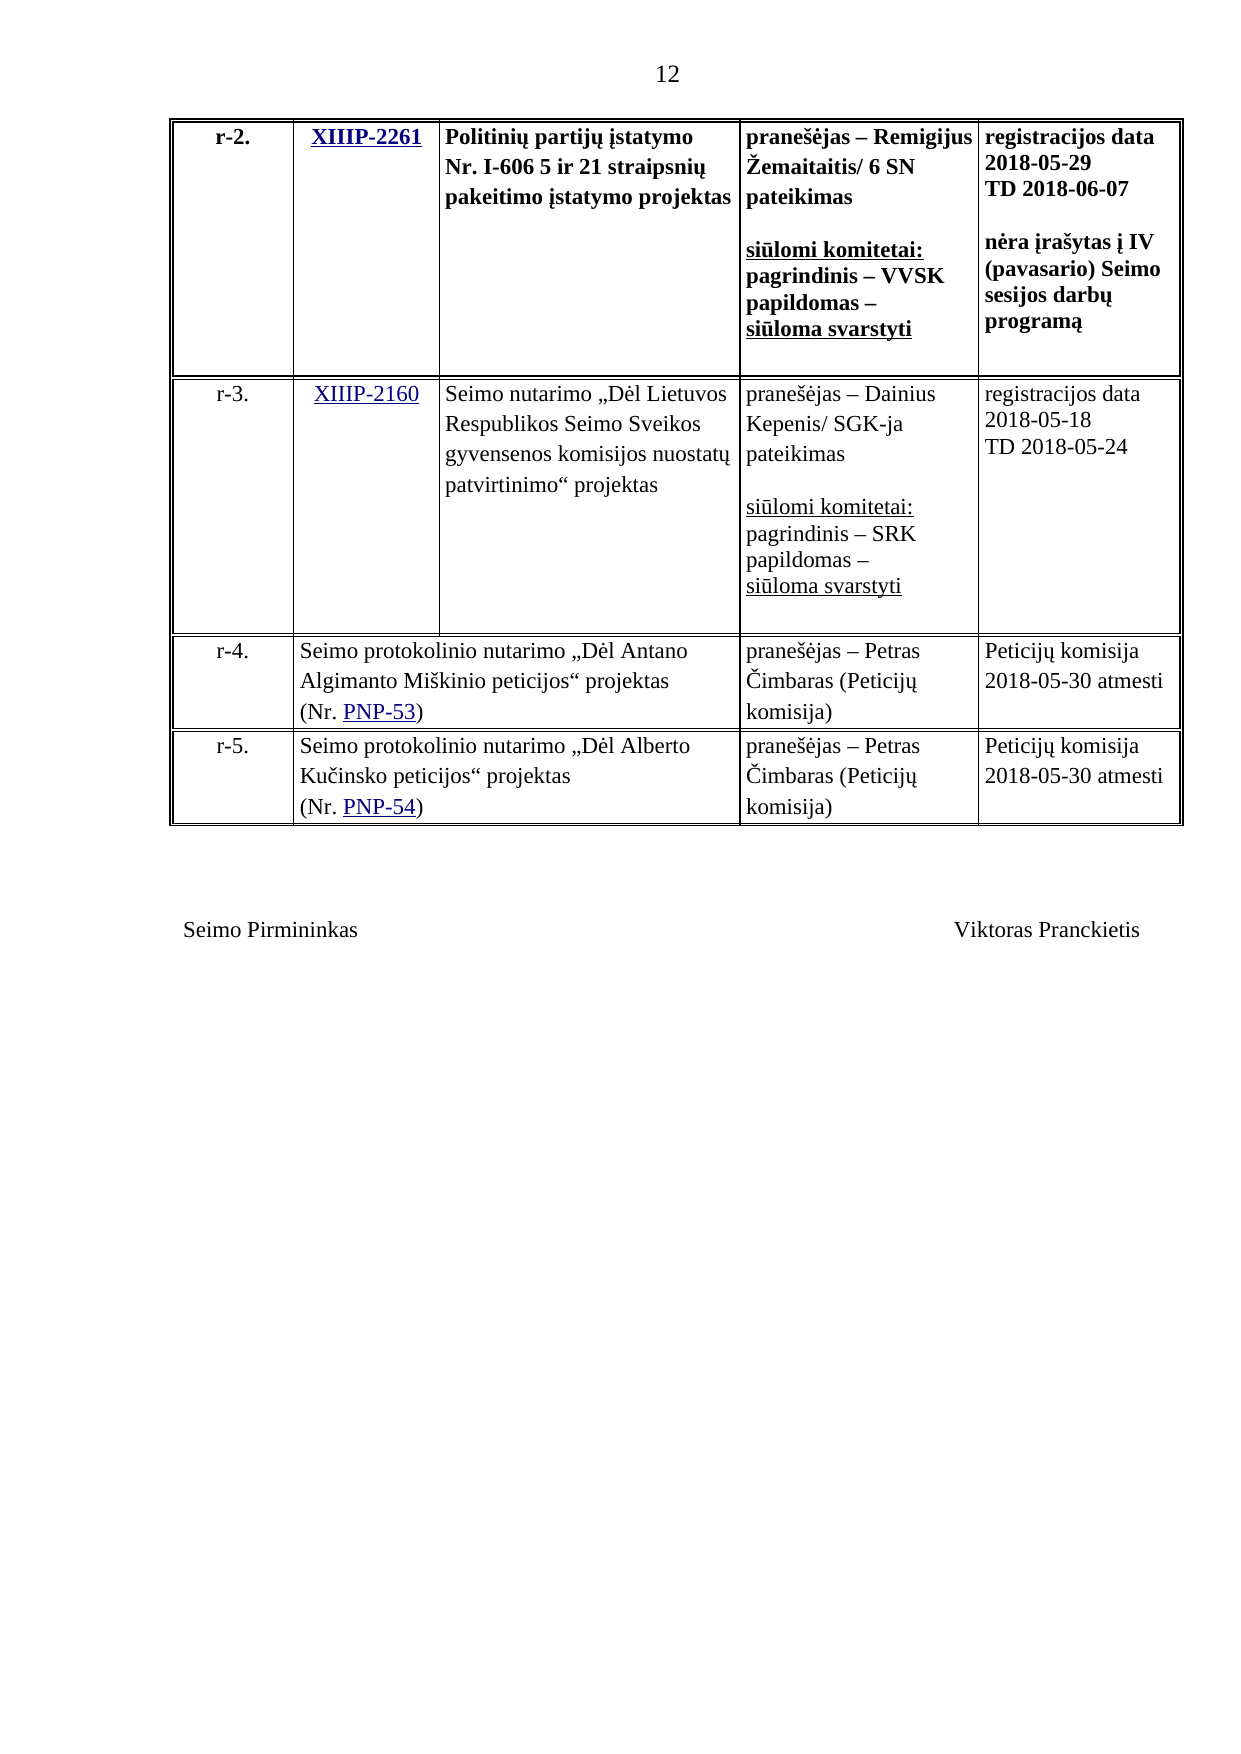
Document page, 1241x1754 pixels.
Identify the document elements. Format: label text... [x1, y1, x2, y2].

table_cell pranešėjas – Petras Čimbaras (Peticijų komisija) [741, 732, 978, 823]
table_cell pranešėjas – Remigijus Žemaitaitis/ 6 SN pateikimas siūlomi komitetai: pagrindinis – VVSK papildomas – siūloma svarstyti [741, 123, 978, 375]
table_cell [1184, 118, 1240, 375]
table_cell Seimo Pirmininkas [172, 826, 508, 950]
table_cell r-2. [174, 123, 293, 375]
table_cell [1184, 375, 1240, 633]
table_cell Peticijų komisija 2018-05-30 atmesti [979, 732, 1179, 823]
table_cell [508, 826, 878, 950]
table_cell registracijos data 2018-05-29 TD 2018-06-07 nėra įrašytas į IV (pavasario) Seimo sesijos darbų programą [979, 123, 1179, 375]
table_cell Peticijų komisija 2018-05-30 atmesti [979, 637, 1179, 728]
table_cell r-4. [174, 637, 293, 728]
table_cell XIIIP-2261 [294, 123, 439, 375]
table_cell r-5. [174, 732, 293, 823]
table_cell Seimo protokolinio nutarimo „Dėl Alberto Kučinsko peticijos“ projektas (Nr. PNP-54) [294, 732, 739, 823]
table_cell pranešėjas – Dainius Kepenis/ SGK-ja pateikimas siūlomi komitetai: pagrindinis – SRK papildomas – siūloma svarstyti [741, 380, 978, 633]
table_cell r-3. [174, 380, 293, 633]
table_cell registracijos data 2018-05-18 TD 2018-05-24 [979, 380, 1179, 633]
table_cell pranešėjas – Petras Čimbaras (Peticijų komisija) [741, 637, 978, 728]
table_cell Seimo protokolinio nutarimo „Dėl Antano Algimanto Miškinio peticijos“ projektas (Nr. PNP-53) [294, 637, 739, 728]
table_cell [1184, 728, 1240, 823]
table_cell Politinių partijų įstatymo Nr. I-606 5 ir 21 straipsnių pakeitimo įstatymo projektas [440, 123, 739, 375]
table_cell XIIIP-2160 [294, 380, 439, 633]
table_cell Seimo nutarimo „Dėl Lietuvos Respublikos Seimo Sveikos gyvensenos komisijos nuostatų patvirtinimo“ projektas [440, 380, 739, 633]
table_cell [1184, 633, 1240, 728]
table_cell Viktoras Pranckietis [878, 823, 1240, 950]
